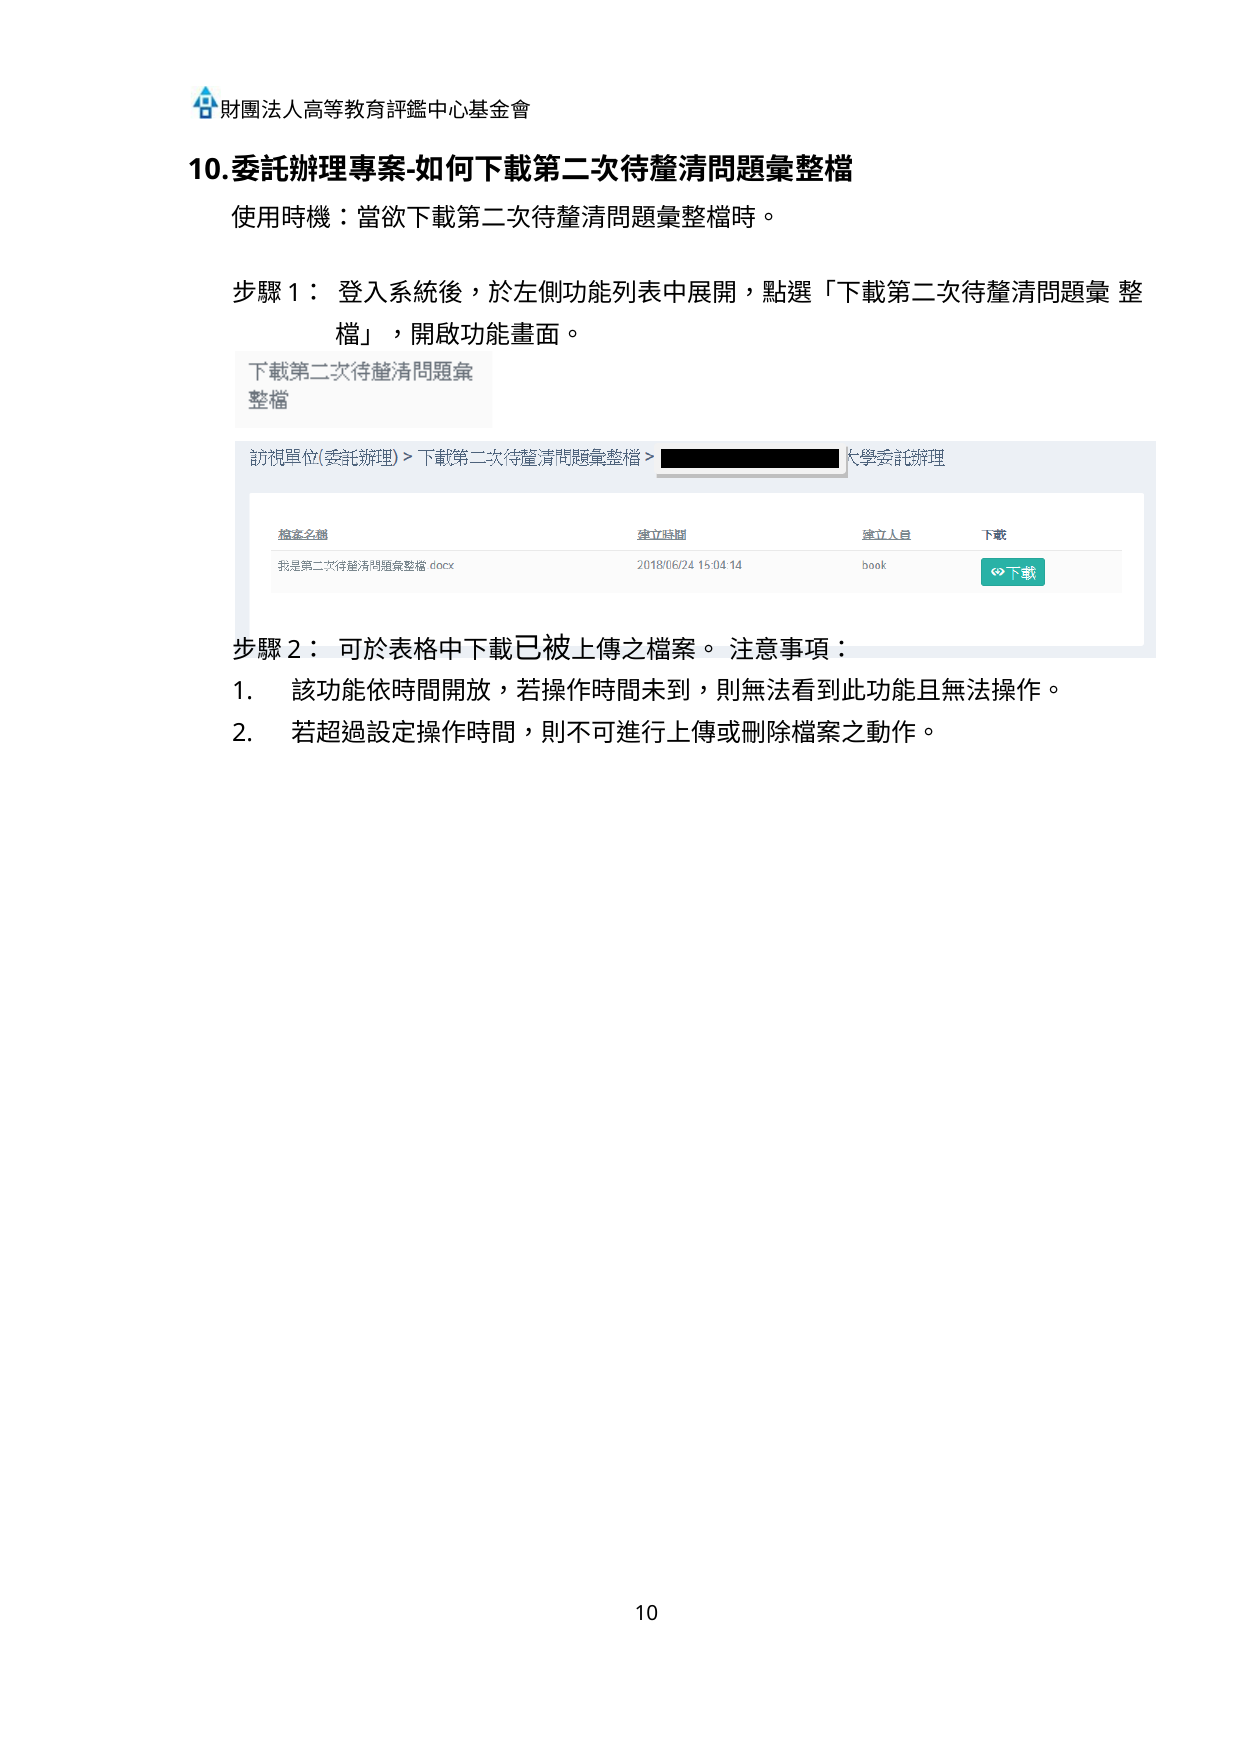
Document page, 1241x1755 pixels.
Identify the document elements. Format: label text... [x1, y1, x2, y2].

text 步驟1： 登入系統後，於左側功能列表中展開，點選「下載第二次待釐清問題彙 整檔」，開啟功能畫面。 [232, 268, 1168, 351]
text 使用時機：當欲下載第二次待釐清問題彙整檔時。 [232, 197, 1168, 234]
subtitle 10.委託辦理專案-如何下載第二次待釐清問題彙整檔 [187, 147, 1168, 188]
text 財團法人高等教育評鑑中心基金會 [220, 91, 1168, 124]
text 2. 若超過設定操作時間，則不可進行上傳或刪除檔案之動作。 [232, 707, 1168, 750]
text 1. 該功能依時間開放，若操作時間未到，則無法看到此功能且無法操作。 [232, 667, 1168, 707]
text 步驟2： 可於表格中下載已被上傳之檔案。 注意事項： [232, 584, 842, 667]
